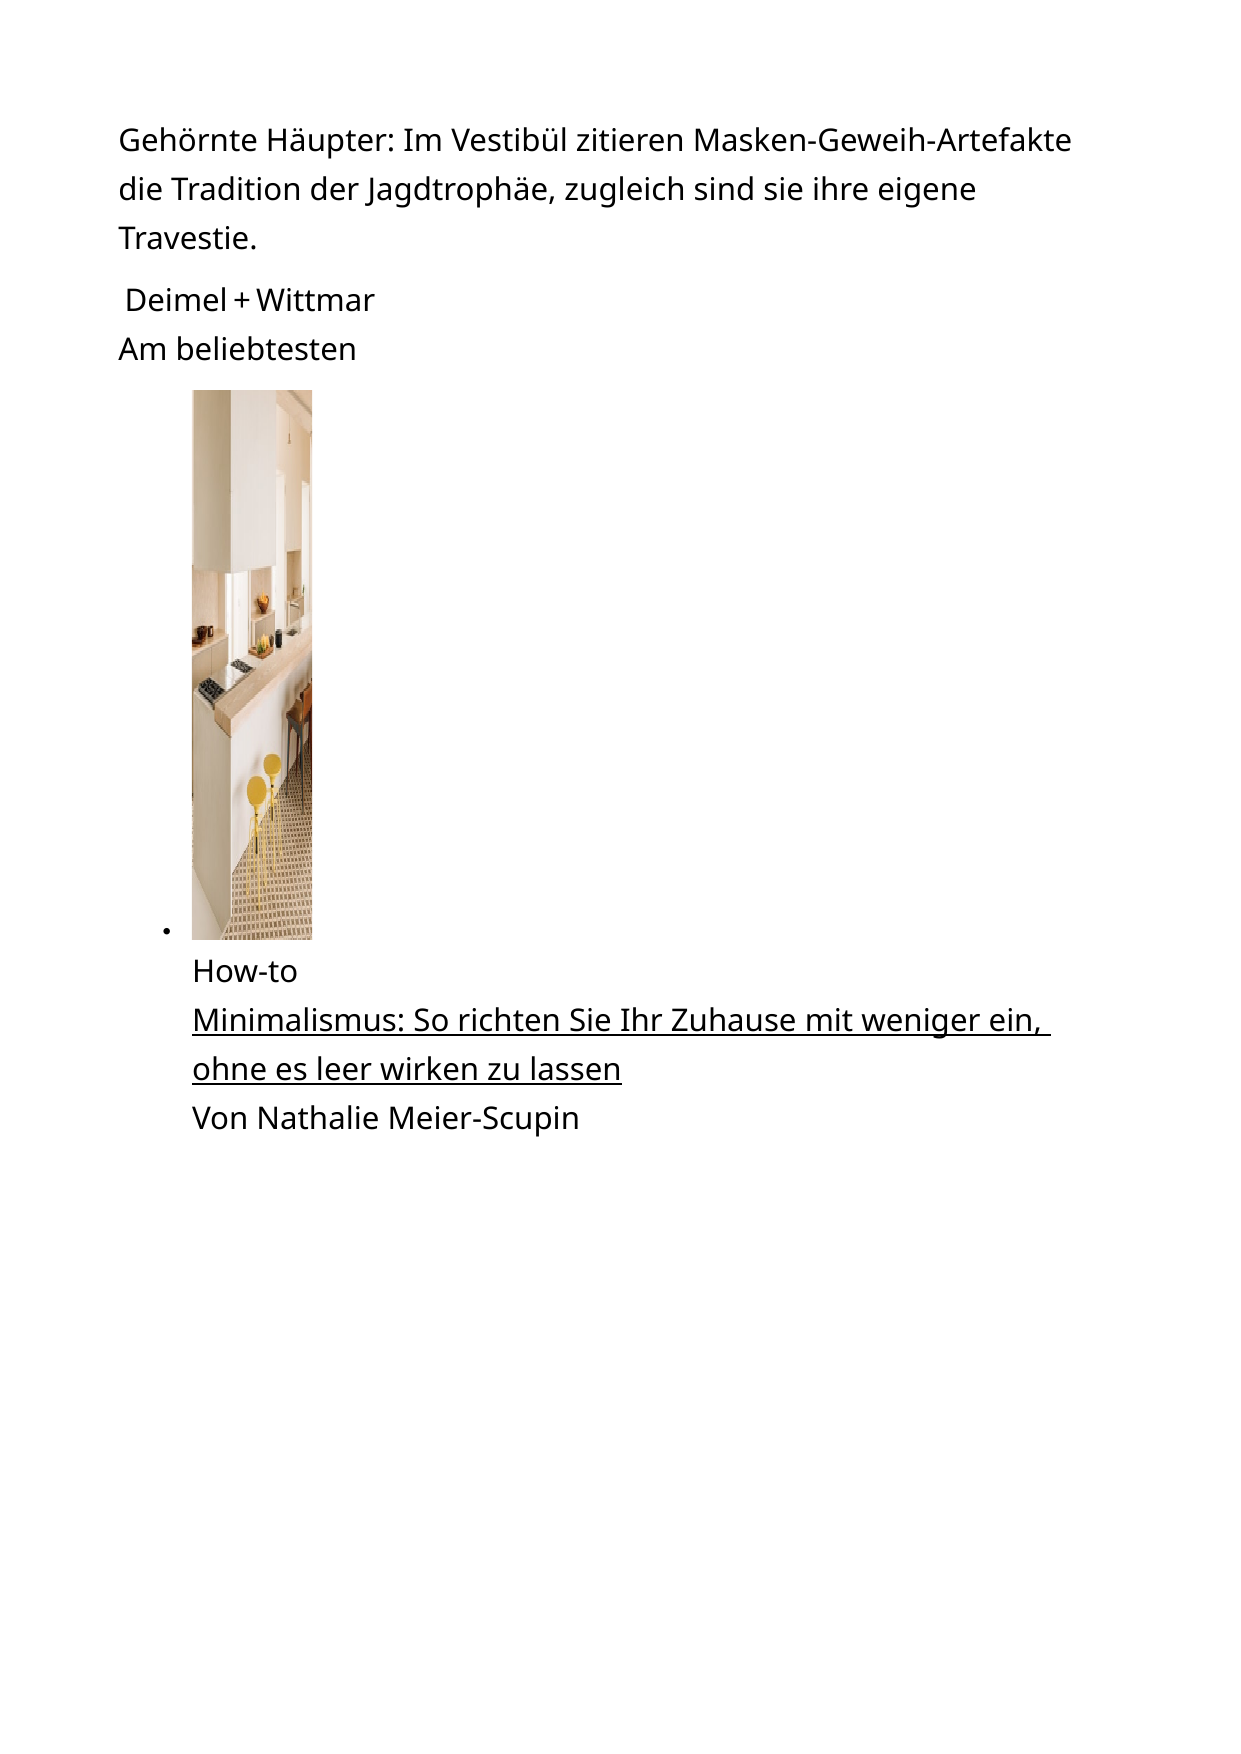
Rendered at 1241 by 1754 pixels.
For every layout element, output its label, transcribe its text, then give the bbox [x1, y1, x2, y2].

list Von Nathalie Meier-Scupin [162, 1096, 1122, 1138]
text Deimel + Wittmar [118, 277, 1122, 320]
picture [191, 390, 313, 940]
list How-to [162, 949, 1122, 991]
text Gehörnte Häupter: Im Vestibül zitieren Masken-Geweih-Artefakte die Tradition der Jagdtrophäe, zugleich sind sie ihre eigene Travestie. [118, 118, 1122, 259]
list Minimalismus: So richten Sie Ihr Zuhause mit weniger ein, ohne es leer wirken zu lassen [162, 998, 1122, 1089]
text Am beliebtesten [118, 326, 1122, 369]
